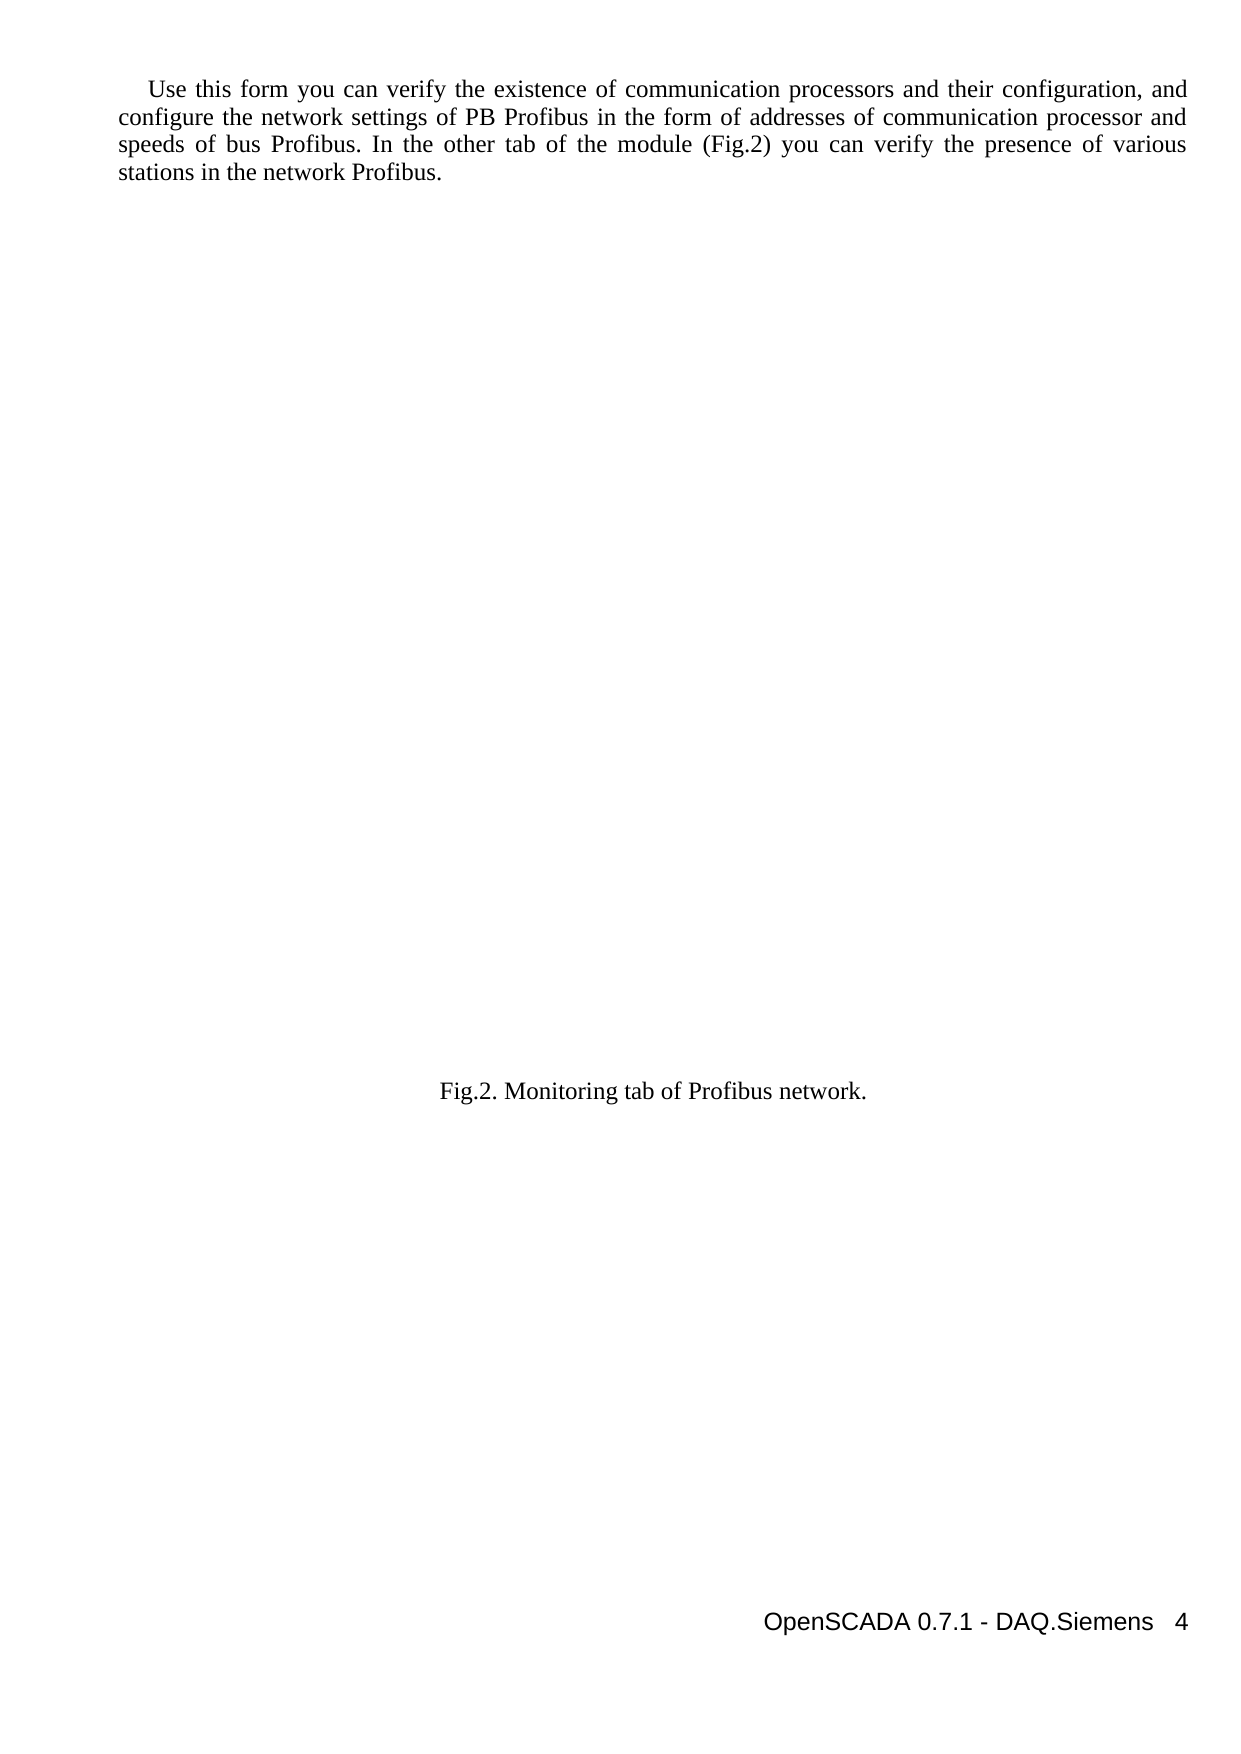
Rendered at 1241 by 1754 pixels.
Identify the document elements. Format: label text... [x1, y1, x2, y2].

text Use this form you can verify the existence of communication processors and their configuration, and configure the network settings of PB Profibus in the form of addresses of communication processor and speeds of bus Profibus. In the other tab of the module (Fig.2) you can verify the presence of various stations in the network Profibus. [118, 75, 1188, 186]
text Fig.2. Monitoring tab of Profibus network. [118, 198, 1188, 1105]
